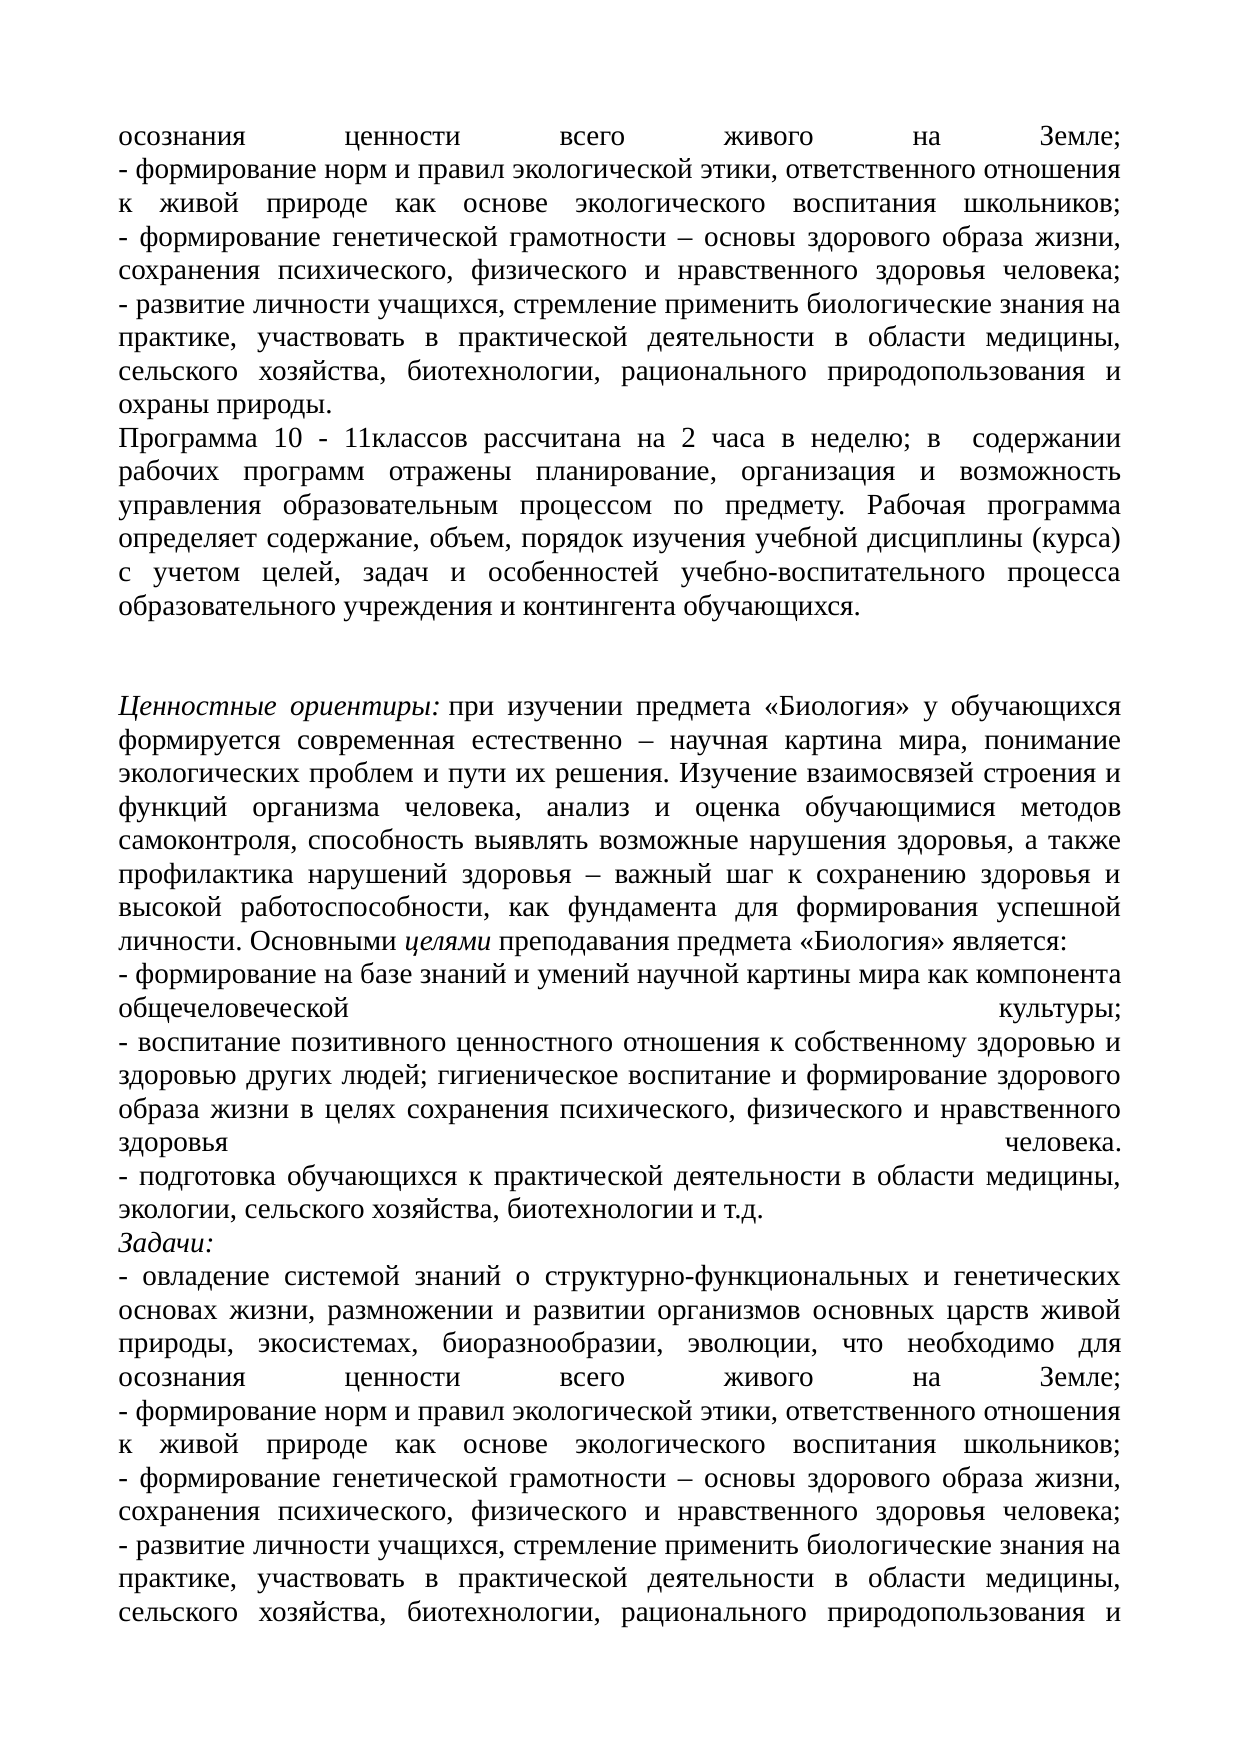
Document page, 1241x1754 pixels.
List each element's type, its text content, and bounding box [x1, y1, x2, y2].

text Задачи: [118, 1225, 1122, 1258]
text Ценностные ориентиры: при изучении предмета «Биология» у обучающихся формируется современная естественно – научная картина мира, понимание экологических проблем и пути их решения. Изучение взаимосвязей строения и функций организма человека, анализ и оценка обучающимися методов самоконтроля, способность выявлять возможные нарушения здоровья, а также профилактика нарушений здоровья – важный шаг к сохранению здоровья и высокой работоспособности, как фундамента для формирования успешной личности. Основными целями преподавания предмета «Биология» является: [118, 688, 1122, 957]
text Программа 10 - 11классов рассчитана на 2 часа в неделю; в содержании рабочих программ отражены планирование, организация и возможность управления образовательным процессом по предмету. Рабочая программа определяет содержание, объем, порядок изучения учебной дисциплины (курса) с учетом целей, задач и особенностей учебно-воспитательного процесса образовательного учреждения и контингента обучающихся. [118, 420, 1122, 621]
text - формирование на базе знаний и умений научной картины мира как компонента общечеловеческой культуры; - воспитание позитивного ценностного отношения к собственному здоровью и здоровью других людей; гигиеническое воспитание и формирование здорового образа жизни в целях сохранения психического, физического и нравственного здоровья человека. - подготовка обучающихся к практической деятельности в области медицины, экологии, сельского хозяйства, биотехнологии и т.д. [118, 957, 1122, 1225]
text осознания ценности всего живого на Земле; - формирование норм и правил экологической этики, ответственного отношения к живой природе как основе экологического воспитания школьников; - формирование генетической грамотности – основы здорового образа жизни, сохранения психического, физического и нравственного здоровья человека; - развитие личности учащихся, стремление применить биологические знания на практике, участвовать в практической деятельности в области медицины, сельского хозяйства, биотехнологии, рационального природопользования и охраны природы. [118, 118, 1122, 420]
text - овладение системой знаний о структурно-функциональных и генетических основах жизни, размножении и развитии организмов основных царств живой природы, экосистемах, биоразнообразии, эволюции, что необходимо для осознания ценности всего живого на Земле; - формирование норм и правил экологической этики, ответственного отношения к живой природе как основе экологического воспитания школьников; - формирование генетической грамотности – основы здорового образа жизни, сохранения психического, физического и нравственного здоровья человека; - развитие личности учащихся, стремление применить биологические знания на практике, участвовать в практической деятельности в области медицины, сельского хозяйства, биотехнологии, рационального природопользования и [118, 1258, 1122, 1627]
